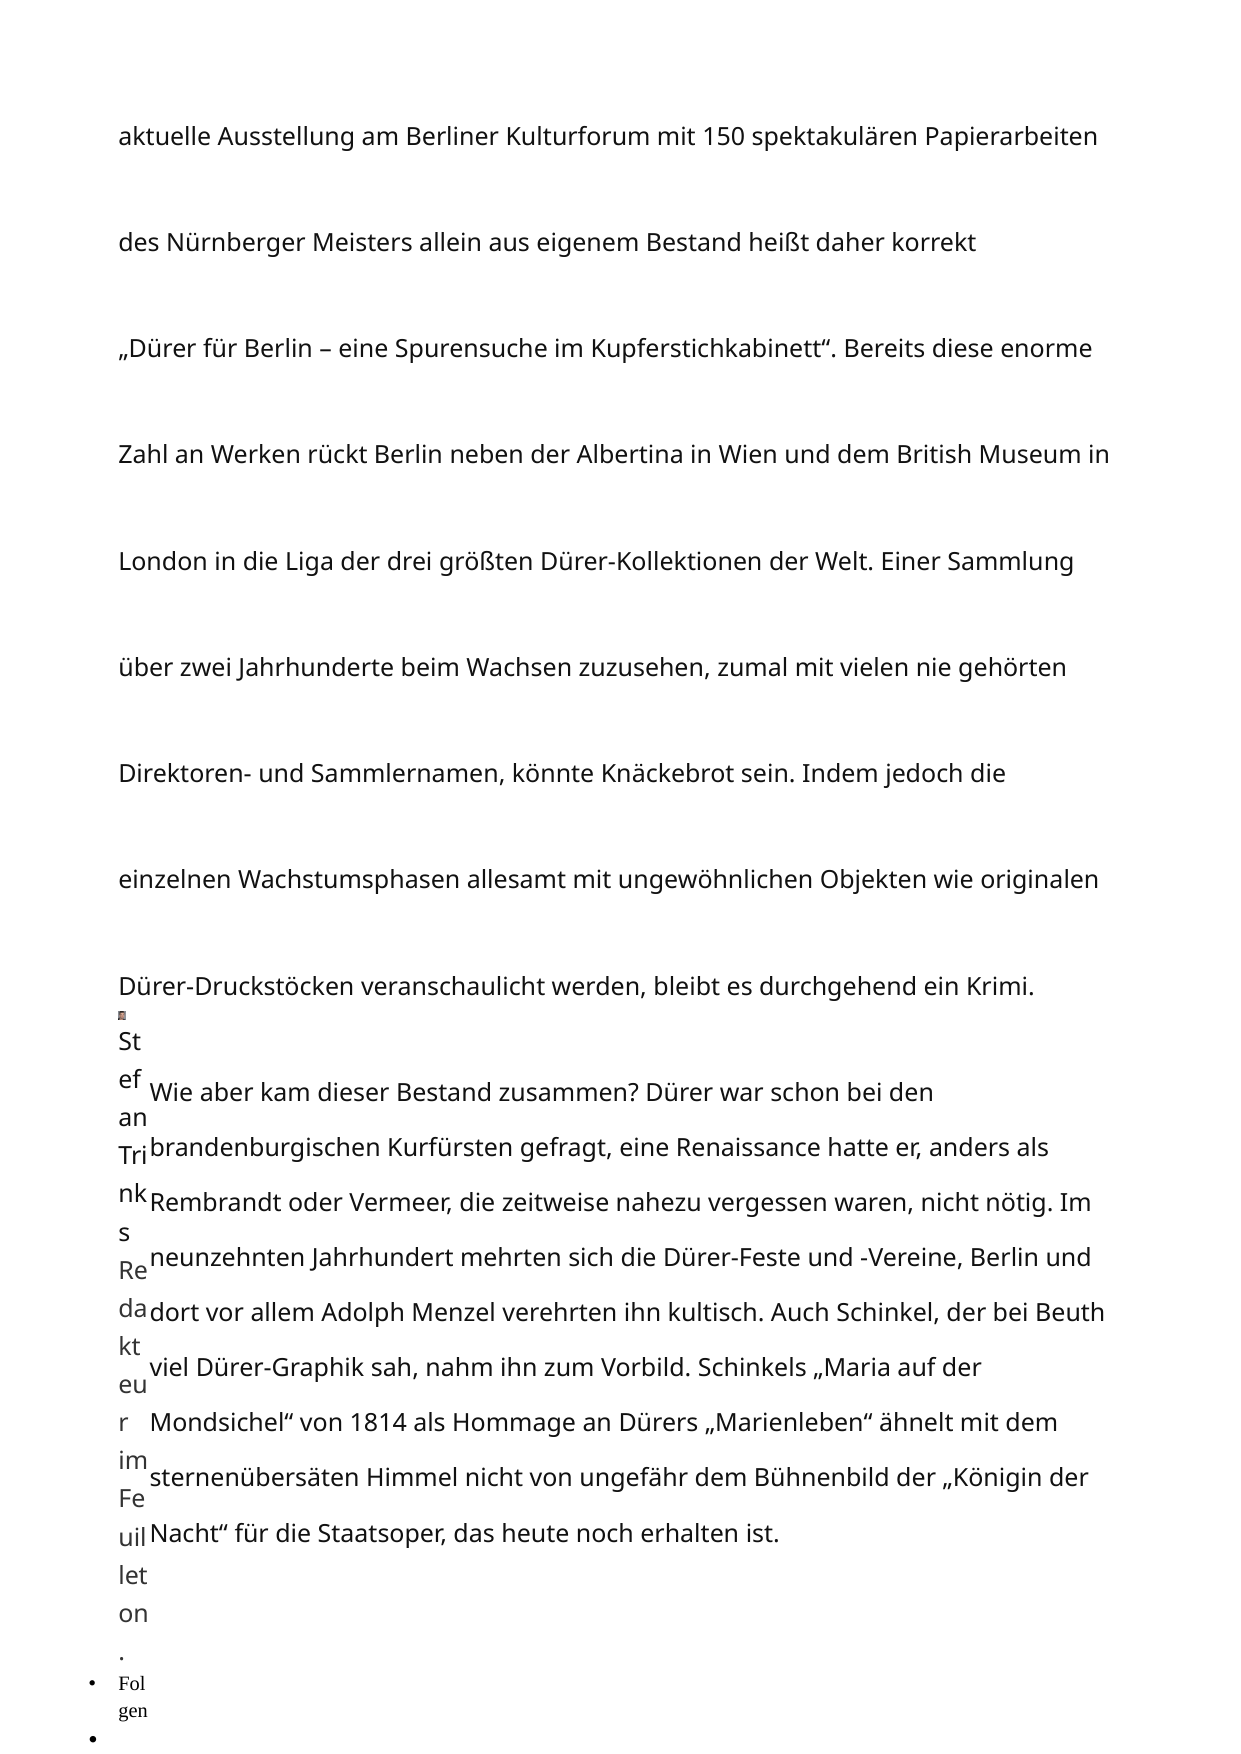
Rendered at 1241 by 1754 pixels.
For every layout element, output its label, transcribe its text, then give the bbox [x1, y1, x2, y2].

text Wie aber kam dieser Bestand zusammen? Dürer war schon bei den brandenburgischen Kurfürsten gefragt, eine Renaissance hatte er, anders als Rembrandt oder Vermeer, die zeitweise nahezu vergessen waren, nicht nötig. Im neunzehnten Jahrhundert mehrten sich die Dürer-Feste und -Vereine, Berlin und dort vor allem Adolph Menzel verehrten ihn kultisch. Auch Schinkel, der bei Beuth viel Dürer-Graphik sah, nahm ihn zum Vorbild. Schinkels „Maria auf der Mondsichel“ von 1814 als Hommage an Dürers „Marienleben“ ähnelt mit dem sternenübersäten Himmel nicht von ungefähr dem Bühnenbild der „Königin der Nacht“ für die Staatsoper, das heute noch erhalten ist. [118, 1074, 1122, 1549]
text Redakteur im Feuilleton. [118, 1252, 149, 1668]
text Stefan Trinks [118, 1023, 149, 1248]
picture [118, 1011, 126, 1020]
text aktuelle Ausstellung am Berliner Kulturforum mit 150 spektakulären Papierarbeiten des Nürnberger Meisters allein aus eigenem Bestand heißt daher korrekt „Dürer für Berlin – eine Spurensuche im Kupferstichkabinett“. Bereits diese enorme Zahl an Werken rückt Berlin neben der Albertina in Wien und dem British Museum in London in die Liga der drei größten Dürer-Kollektionen der Welt. Einer Sammlung über zwei Jahrhunderte beim Wachsen zuzusehen, zumal mit vielen nie gehörten Direktoren- und Sammlernamen, könnte Knäckebrot sein. Indem jedoch die einzelnen Wachstumsphasen allesamt mit ungewöhnlichen Objekten wie originalen Dürer-Druckstöcken veranschaulicht werden, bleibt es durchgehend ein Krimi. [118, 118, 1122, 1002]
list Folgen [118, 1672, 149, 1722]
